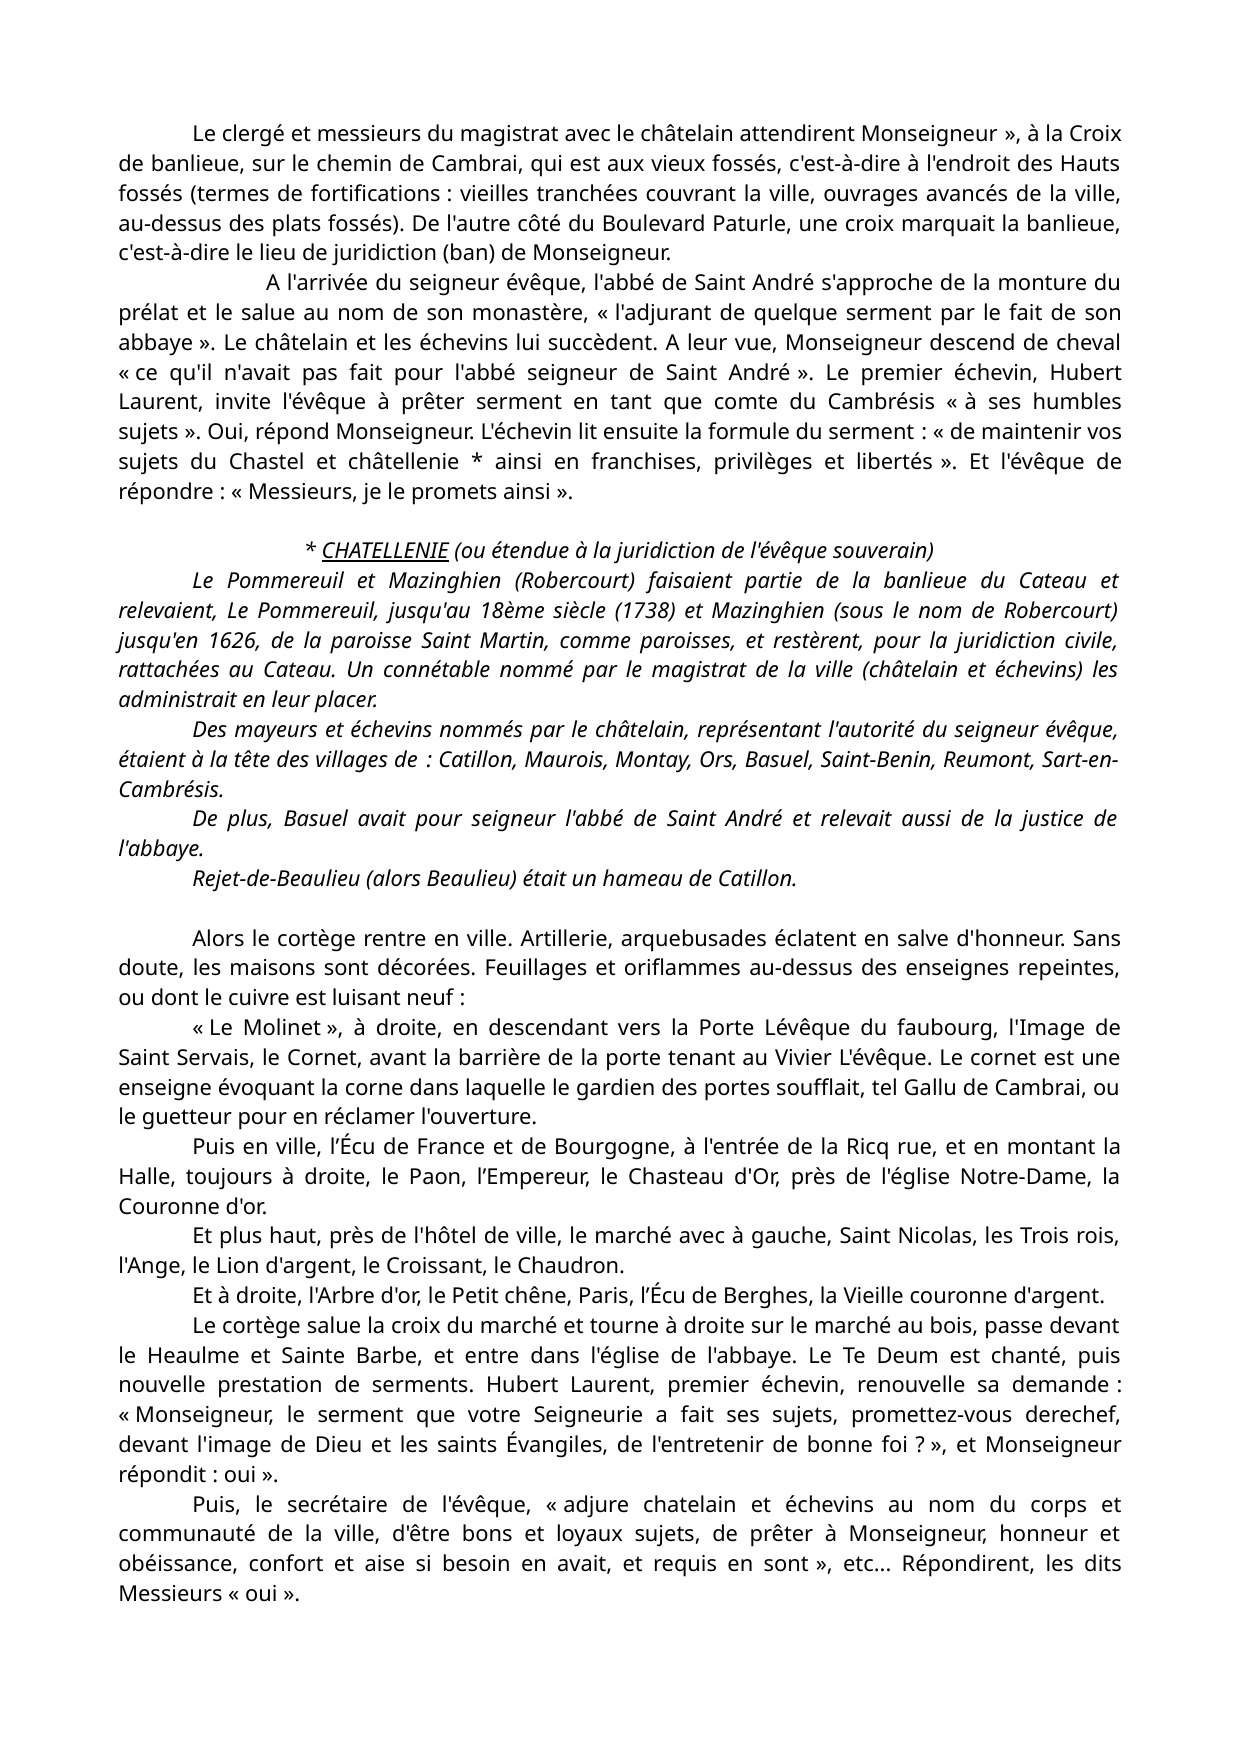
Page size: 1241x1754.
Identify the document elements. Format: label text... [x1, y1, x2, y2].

text A l'arrivée du seigneur évêque, l'abbé de Saint André s'approche de la monture du prélat et le salue au nom de son monastère, « l'adjurant de quelque serment par le fait de son abbaye ». Le châtelain et les échevins lui succèdent. A leur vue, Monseigneur descend de cheval « ce qu'il n'avait pas fait pour l'abbé seigneur de Saint André ». Le premier échevin, Hubert Laurent, invite l'évêque à prêter serment en tant que comte du Cambrésis « à ses humbles sujets ». Oui, répond Monseigneur. L'échevin lit ensuite la formule du serment : « de maintenir vos sujets du Chastel et châtellenie * ainsi en franchises, privilèges et libertés ». Et l'évêque de répondre : « Messieurs, je le promets ainsi ». [118, 267, 1122, 505]
text Et à droite, l'Arbre d'or, le Petit chêne, Paris, l’Écu de Berghes, la Vieille couronne d'argent. [118, 1280, 1122, 1310]
text Puis, le secrétaire de l'évêque, « adjure chatelain et échevins au nom du corps et communauté de la ville, d'être bons et loyaux sujets, de prêter à Monseigneur, honneur et obéissance, confort et aise si besoin en avait, et requis en sont », etc... Répondirent, les dits Messieurs « oui ». [118, 1488, 1122, 1608]
text Des mayeurs et échevins nommés par le châtelain, représentant l'autorité du seigneur évêque, étaient à la tête des villages de : Catillon, Maurois, Montay, Ors, Basuel, Saint-Benin, Reumont, Sart-en-Cambrésis. [118, 714, 1122, 803]
text Et plus haut, près de l'hôtel de ville, le marché avec à gauche, Saint Nicolas, les Trois rois, l'Ange, le Lion d'argent, le Croissant, le Chaudron. [118, 1220, 1122, 1280]
text * CHATELLENIE (ou étendue à la juridiction de l'évêque souverain) [118, 535, 1122, 565]
text Rejet-de-Beaulieu (alors Beaulieu) était un hameau de Catillon. [118, 863, 1122, 893]
text Le Pommereuil et Mazinghien (Robercourt) faisaient partie de la banlieue du Cateau et relevaient, Le Pommereuil, jusqu'au 18ème siècle (1738) et Mazinghien (sous le nom de Robercourt) jusqu'en 1626, de la paroisse Saint Martin, comme paroisses, et restèrent, pour la juridiction civile, rattachées au Cateau. Un connétable nommé par le magistrat de la ville (châtelain et échevins) les administrait en leur placer. [118, 565, 1122, 714]
text De plus, Basuel avait pour seigneur l'abbé de Saint André et relevait aussi de la justice de l'abbaye. [118, 803, 1122, 863]
text Le clergé et messieurs du magistrat avec le châtelain attendirent Monseigneur », à la Croix de banlieue, sur le chemin de Cambrai, qui est aux vieux fossés, c'est-à-dire à l'endroit des Hauts fossés (termes de fortifications : vieilles tranchées couvrant la ville, ouvrages avancés de la ville, au-dessus des plats fossés). De l'autre côté du Boulevard Paturle, une croix marquait la banlieue, c'est-à-dire le lieu de juridiction (ban) de Monseigneur. [118, 118, 1122, 267]
text Le cortège salue la croix du marché et tourne à droite sur le marché au bois, passe devant le Heaulme et Sainte Barbe, et entre dans l'église de l'abbaye. Le Te Deum est chanté, puis nouvelle prestation de serments. Hubert Laurent, premier échevin, renouvelle sa demande : « Monseigneur, le serment que votre Seigneurie a fait ses sujets, promettez-vous derechef, devant l'image de Dieu et les saints Évangiles, de l'entretenir de bonne foi ? », et Monseigneur répondit : oui ». [118, 1310, 1122, 1488]
text Puis en ville, l’Écu de France et de Bourgogne, à l'entrée de la Ricq rue, et en montant la Halle, toujours à droite, le Paon, l’Empereur, le Chasteau d'Or, près de l'église Notre-Dame, la Couronne d'or. [118, 1131, 1122, 1220]
text « Le Molinet », à droite, en descendant vers la Porte Lévêque du faubourg, l'Image de Saint Servais, le Cornet, avant la barrière de la porte tenant au Vivier L'évêque. Le cornet est une enseigne évoquant la corne dans laquelle le gardien des portes soufflait, tel Gallu de Cambrai, ou le guetteur pour en réclamer l'ouverture. [118, 1012, 1122, 1131]
text Alors le cortège rentre en ville. Artillerie, arquebusades éclatent en salve d'honneur. Sans doute, les maisons sont décorées. Feuillages et oriflammes au-dessus des enseignes repeintes, ou dont le cuivre est luisant neuf : [118, 922, 1122, 1012]
